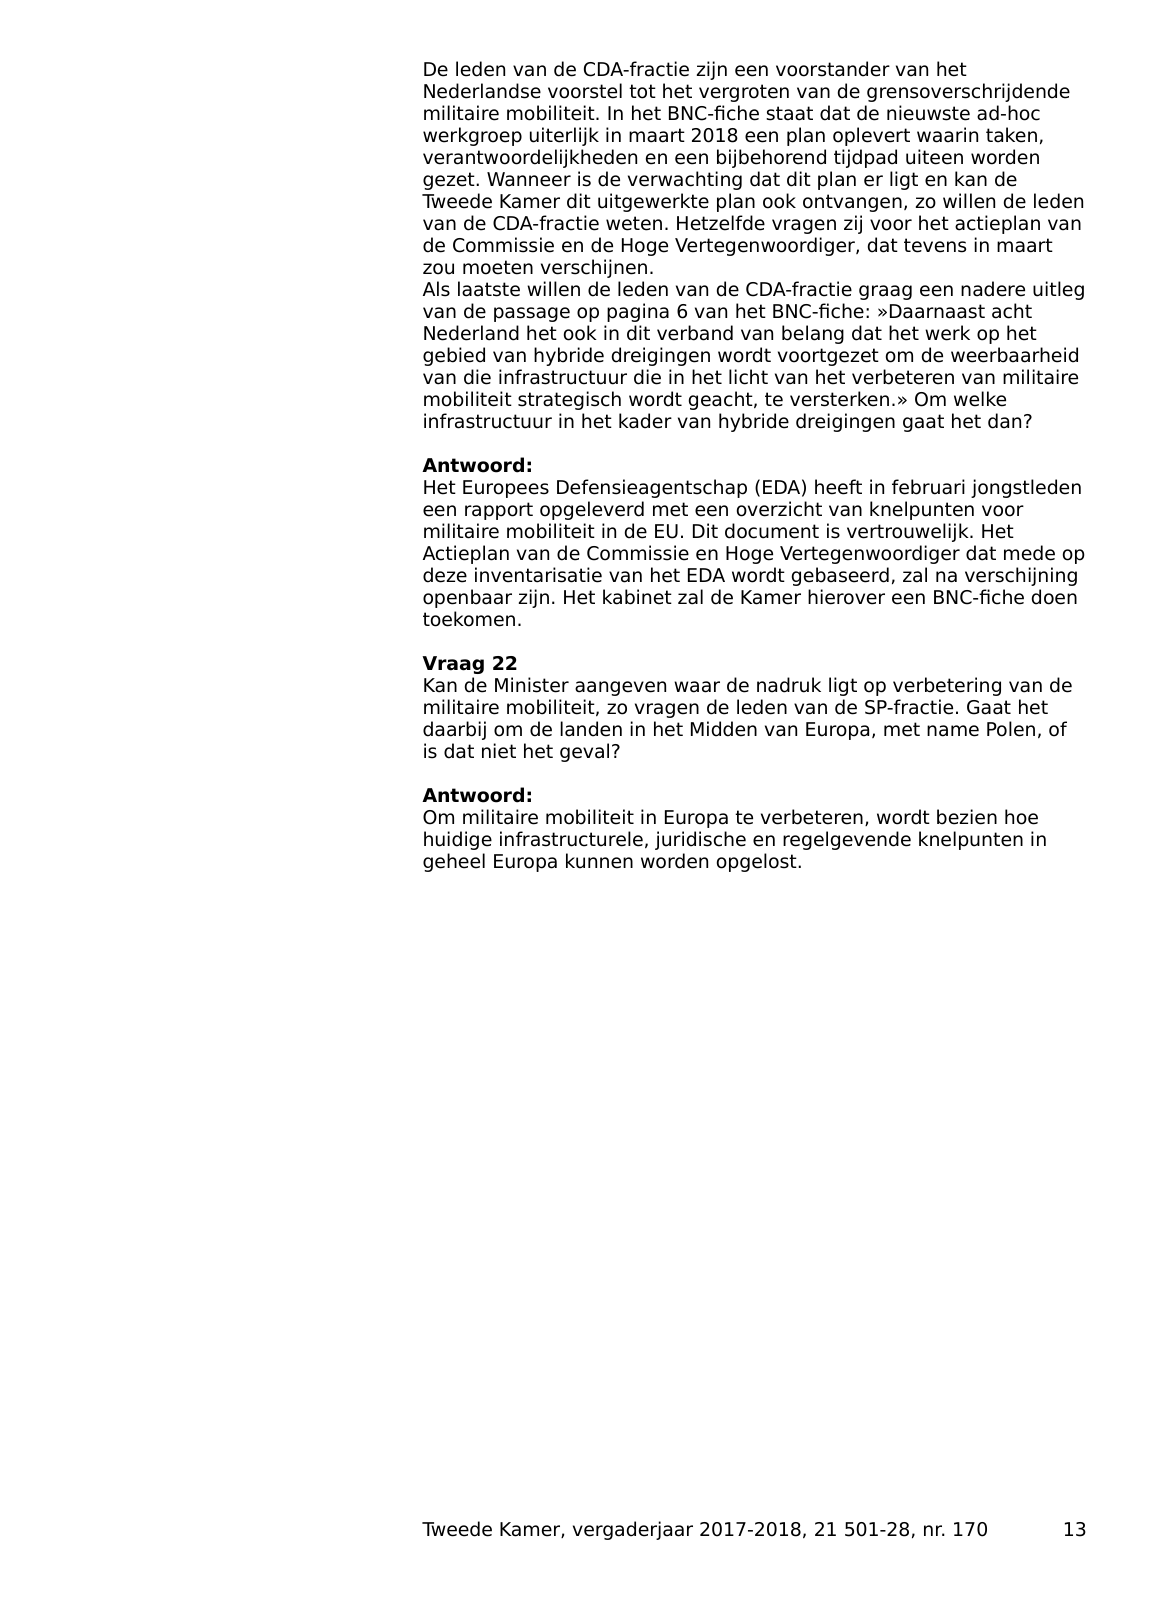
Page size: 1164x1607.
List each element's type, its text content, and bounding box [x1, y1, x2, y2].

text Als laatste willen de leden van de CDA-fractie graag een nadere uitleg van de passage op pagina 6 van het BNC-fiche: »Daarnaast acht Nederland het ook in dit verband van belang dat het werk op het gebied van hybride dreigingen wordt voortgezet om de weerbaarheid van die infrastructuur die in het licht van het verbeteren van militaire mobiliteit strategisch wordt geacht, te versterken.» Om welke infrastructuur in het kader van hybride dreigingen gaat het dan? [422, 279, 1087, 433]
text Antwoord: [422, 455, 1087, 477]
text Het Europees Defensieagentschap (EDA) heeft in februari jongstleden een rapport opgeleverd met een overzicht van knelpunten voor militaire mobiliteit in de EU. Dit document is vertrouwelijk. Het Actieplan van de Commissie en Hoge Vertegenwoordiger dat mede op deze inventarisatie van het EDA wordt gebaseerd, zal na verschijning openbaar zijn. Het kabinet zal de Kamer hierover een BNC-fiche doen toekomen. [422, 477, 1087, 631]
text Om militaire mobiliteit in Europa te verbeteren, wordt bezien hoe huidige infrastructurele, juridische en regelgevende knelpunten in geheel Europa kunnen worden opgelost. [422, 807, 1087, 873]
text De leden van de CDA-fractie zijn een voorstander van het Nederlandse voorstel tot het vergroten van de grensoverschrijdende militaire mobiliteit. In het BNC-fiche staat dat de nieuwste ad-hoc werkgroep uiterlijk in maart 2018 een plan oplevert waarin taken, verantwoordelijkheden en een bijbehorend tijdpad uiteen worden gezet. Wanneer is de verwachting dat dit plan er ligt en kan de Tweede Kamer dit uitgewerkte plan ook ontvangen, zo willen de leden van de CDA-fractie weten. Hetzelfde vragen zij voor het actieplan van de Commissie en de Hoge Vertegenwoordiger, dat tevens in maart zou moeten verschijnen. [422, 59, 1087, 279]
text Vraag 22 [422, 653, 1087, 675]
text Kan de Minister aangeven waar de nadruk ligt op verbetering van de militaire mobiliteit, zo vragen de leden van de SP-fractie. Gaat het daarbij om de landen in het Midden van Europa, met name Polen, of is dat niet het geval? [422, 675, 1087, 763]
text Antwoord: [422, 785, 1087, 807]
